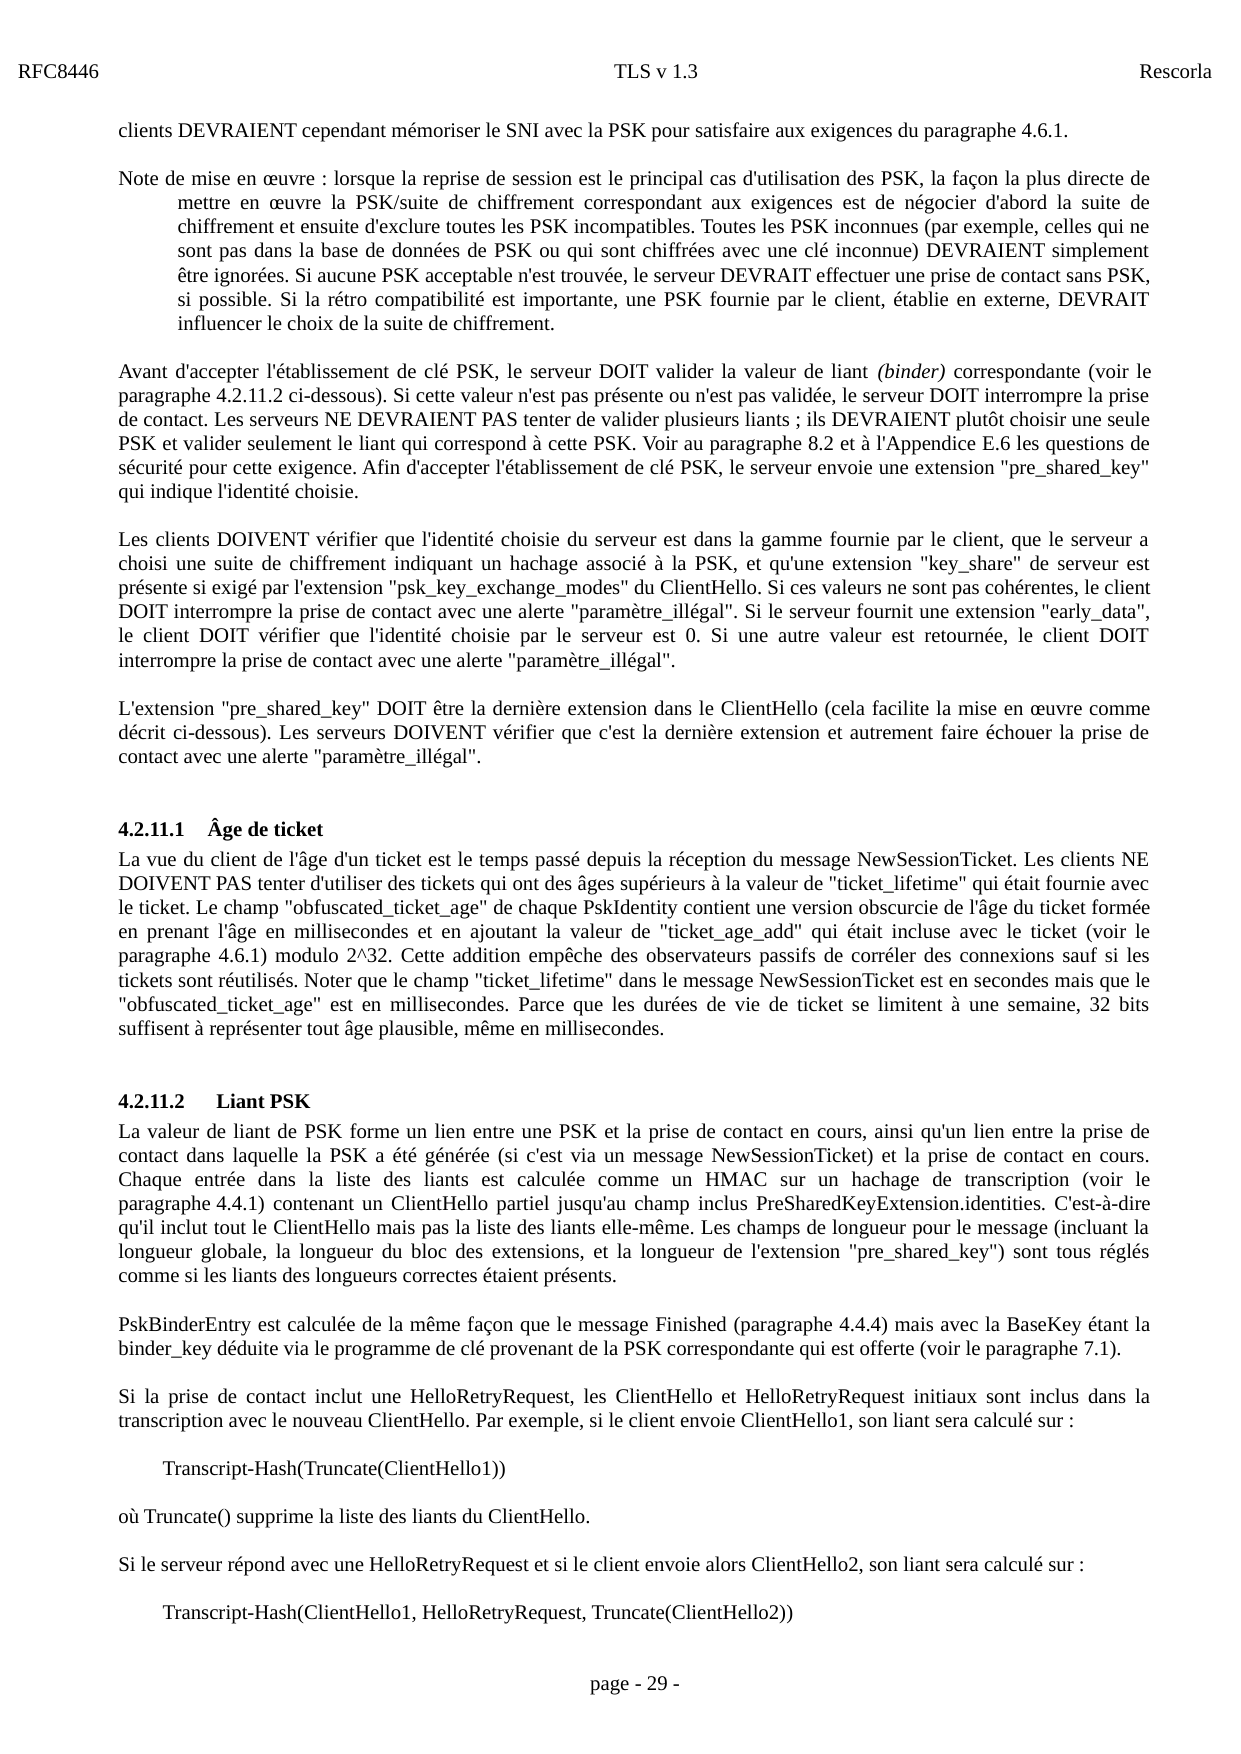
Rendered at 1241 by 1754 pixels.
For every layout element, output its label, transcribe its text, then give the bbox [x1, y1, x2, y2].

text Transcript-Hash(ClientHello1, HelloRetryRequest, Truncate(ClientHello2)) [162, 1600, 1152, 1624]
text L'extension "pre_shared_key" DOIT être la dernière extension dans le ClientHello (cela facilite la mise en œuvre comme décrit ci-dessous). Les serveurs DOIVENT vérifier que c'est la dernière extension et autrement faire échouer la prise de contact avec une alerte "paramètre_illégal". [118, 696, 1152, 768]
subtitle 4.2.11.1 Âge de ticket [118, 817, 1152, 841]
text La vue du client de l'âge d'un ticket est le temps passé depuis la réception du message NewSessionTicket. Les clients NE DOIVENT PAS tenter d'utiliser des tickets qui ont des âges supérieurs à la valeur de "ticket_lifetime" qui était fournie avec le ticket. Le champ "obfuscated_ticket_age" de chaque PskIdentity contient une version obscurcie de l'âge du ticket formée en prenant l'âge en millisecondes et en ajoutant la valeur de "ticket_age_add" qui était incluse avec le ticket (voir le paragraphe 4.6.1) modulo 2^32. Cette addition empêche des observateurs passifs de corréler des connexions sauf si les tickets sont réutilisés. Noter que le champ "ticket_lifetime" dans le message NewSessionTicket est en secondes mais que le "obfuscated_ticket_age" est en millisecondes. Parce que les durées de vie de ticket se limitent à une semaine, 32 bits suffisent à représenter tout âge plausible, même en millisecondes. [118, 847, 1152, 1040]
text où Truncate() supprime la liste des liants du ClientHello. [118, 1504, 1152, 1528]
text clients DEVRAIENT cependant mémoriser le SNI avec la PSK pour satisfaire aux exigences du paragraphe 4.6.1. [118, 118, 1152, 142]
text Note de mise en œuvre : lorsque la reprise de session est le principal cas d'utilisation des PSK, la façon la plus directe de mettre en œuvre la PSK/suite de chiffrement correspondant aux exigences est de négocier d'abord la suite de chiffrement et ensuite d'exclure toutes les PSK incompatibles. Toutes les PSK inconnues (par exemple, celles qui ne sont pas dans la base de données de PSK ou qui sont chiffrées avec une clé inconnue) DEVRAIENT simplement être ignorées. Si aucune PSK acceptable n'est trouvée, le serveur DEVRAIT effectuer une prise de contact sans PSK, si possible. Si la rétro compatibilité est importante, une PSK fournie par le client, établie en externe, DEVRAIT influencer le choix de la suite de chiffrement. [118, 166, 1152, 335]
text Les clients DOIVENT vérifier que l'identité choisie du serveur est dans la gamme fournie par le client, que le serveur a choisi une suite de chiffrement indiquant un hachage associé à la PSK, et qu'une extension "key_share" de serveur est présente si exigé par l'extension "psk_key_exchange_modes" du ClientHello. Si ces valeurs ne sont pas cohérentes, le client DOIT interrompre la prise de contact avec une alerte "paramètre_illégal". Si le serveur fournit une extension "early_data", le client DOIT vérifier que l'identité choisie par le serveur est 0. Si une autre valeur est retournée, le client DOIT interrompre la prise de contact avec une alerte "paramètre_illégal". [118, 527, 1152, 672]
text PskBinderEntry est calculée de la même façon que le message Finished (paragraphe 4.4.4) mais avec la BaseKey étant la binder_key déduite via le programme de clé provenant de la PSK correspondante qui est offerte (voir le paragraphe 7.1). [118, 1312, 1152, 1360]
text Si le serveur répond avec une HelloRetryRequest et si le client envoie alors ClientHello2, son liant sera calculé sur : [118, 1552, 1152, 1576]
text Avant d'accepter l'établissement de clé PSK, le serveur DOIT valider la valeur de liant (binder) correspondante (voir le paragraphe 4.2.11.2 ci-dessous). Si cette valeur n'est pas présente ou n'est pas validée, le serveur DOIT interrompre la prise de contact. Les serveurs NE DEVRAIENT PAS tenter de valider plusieurs liants ; ils DEVRAIENT plutôt choisir une seule PSK et valider seulement le liant qui correspond à cette PSK. Voir au paragraphe 8.2 et à l'Appendice E.6 les questions de sécurité pour cette exigence. Afin d'accepter l'établissement de clé PSK, le serveur envoie une extension "pre_shared_key" qui indique l'identité choisie. [118, 359, 1152, 503]
text Transcript-Hash(Truncate(ClientHello1)) [162, 1456, 1152, 1480]
subtitle 4.2.11.2 Liant PSK [118, 1089, 1152, 1113]
text Si la prise de contact inclut une HelloRetryRequest, les ClientHello et HelloRetryRequest initiaux sont inclus dans la transcription avec le nouveau ClientHello. Par exemple, si le client envoie ClientHello1, son liant sera calculé sur : [118, 1384, 1152, 1432]
text La valeur de liant de PSK forme un lien entre une PSK et la prise de contact en cours, ainsi qu'un lien entre la prise de contact dans laquelle la PSK a été générée (si c'est via un message NewSessionTicket) et la prise de contact en cours. Chaque entrée dans la liste des liants est calculée comme un HMAC sur un hachage de transcription (voir le paragraphe 4.4.1) contenant un ClientHello partiel jusqu'au champ inclus PreSharedKeyExtension.identities. C'est-à-dire qu'il inclut tout le ClientHello mais pas la liste des liants elle-même. Les champs de longueur pour le message (incluant la longueur globale, la longueur du bloc des extensions, et la longueur de l'extension "pre_shared_key") sont tous réglés comme si les liants des longueurs correctes étaient présents. [118, 1119, 1152, 1287]
